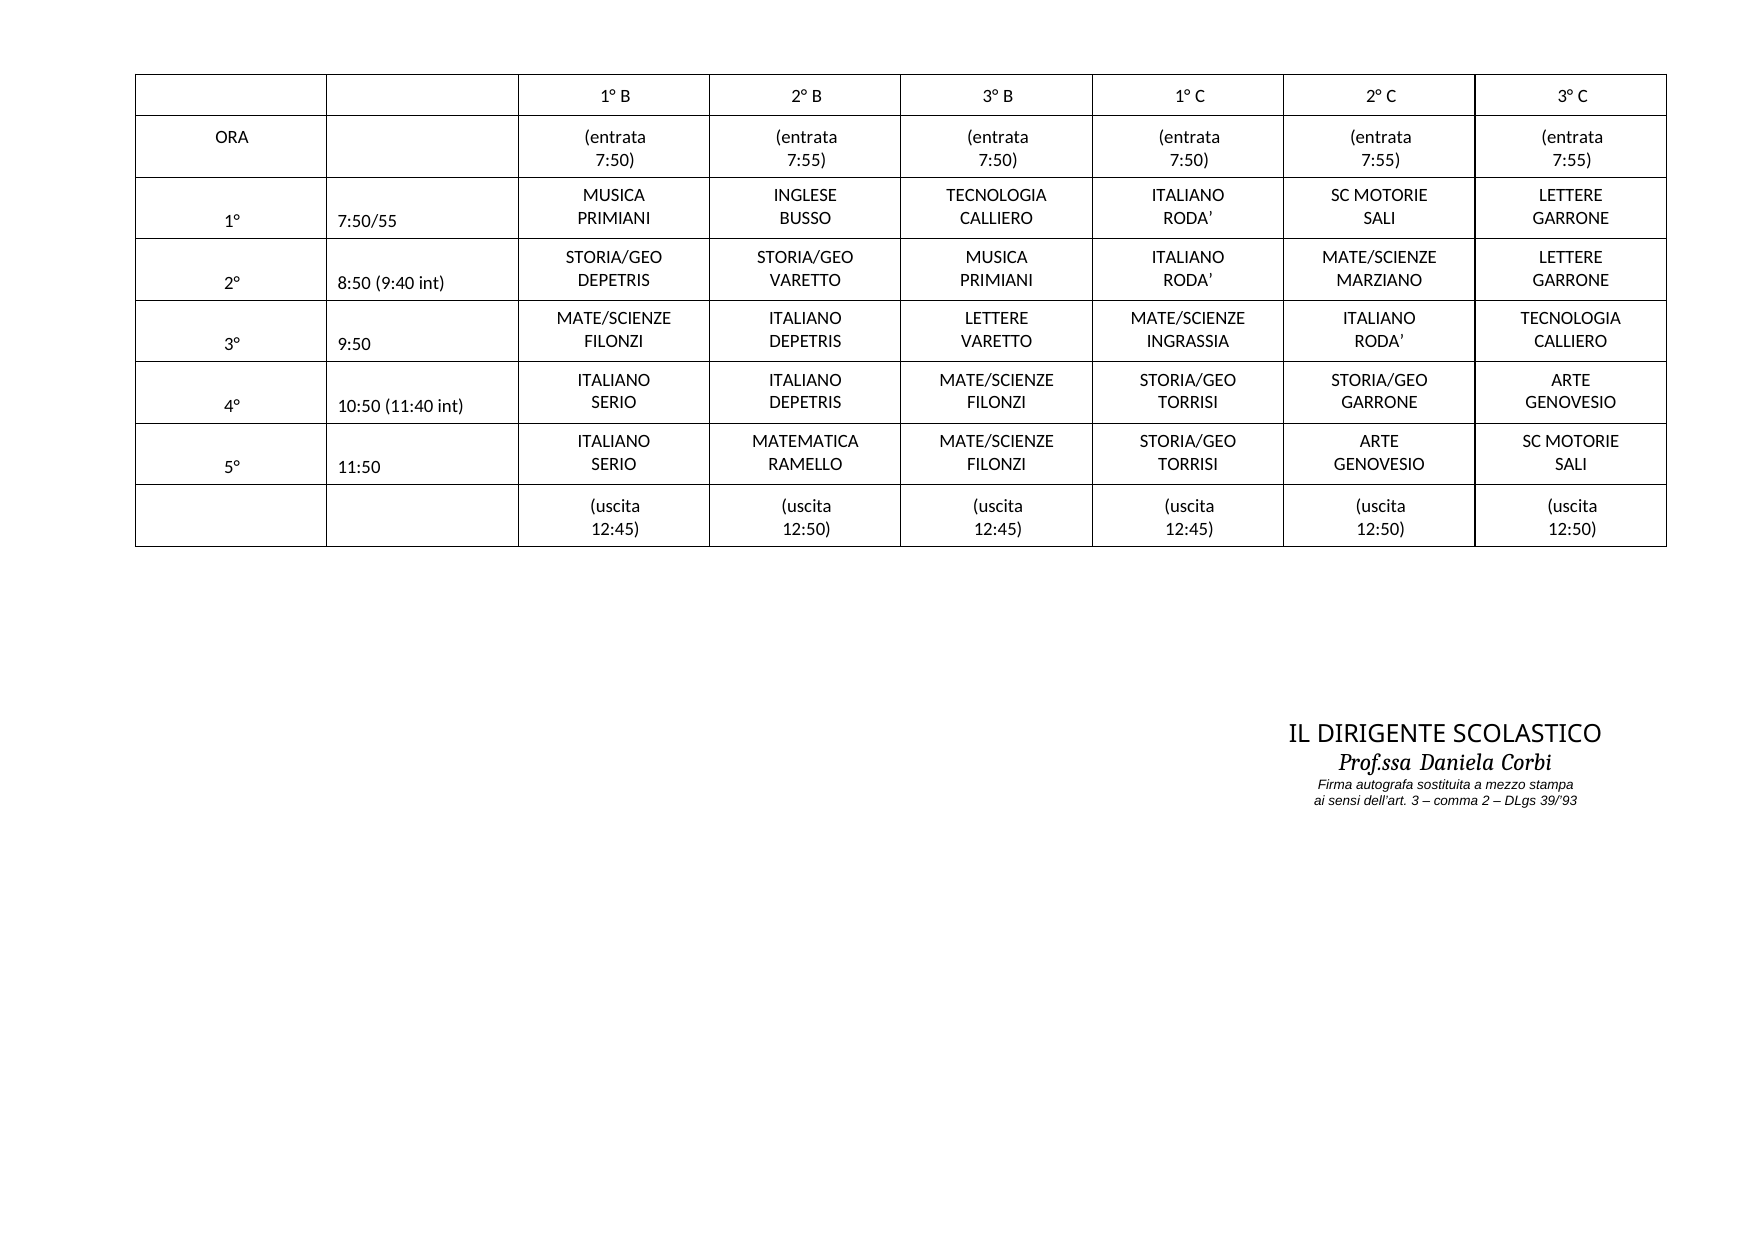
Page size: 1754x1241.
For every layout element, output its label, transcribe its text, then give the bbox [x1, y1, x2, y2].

text Firma autografa sostituita a mezzo stampa ai sensi dell’art. 3 – comma 2 – DLgs 39/’93 [1314, 776, 1577, 808]
text IL DIRIGENTE SCOLASTICO [1277, 720, 1613, 748]
text Prof.ssa Daniela Corbi [1277, 748, 1613, 776]
